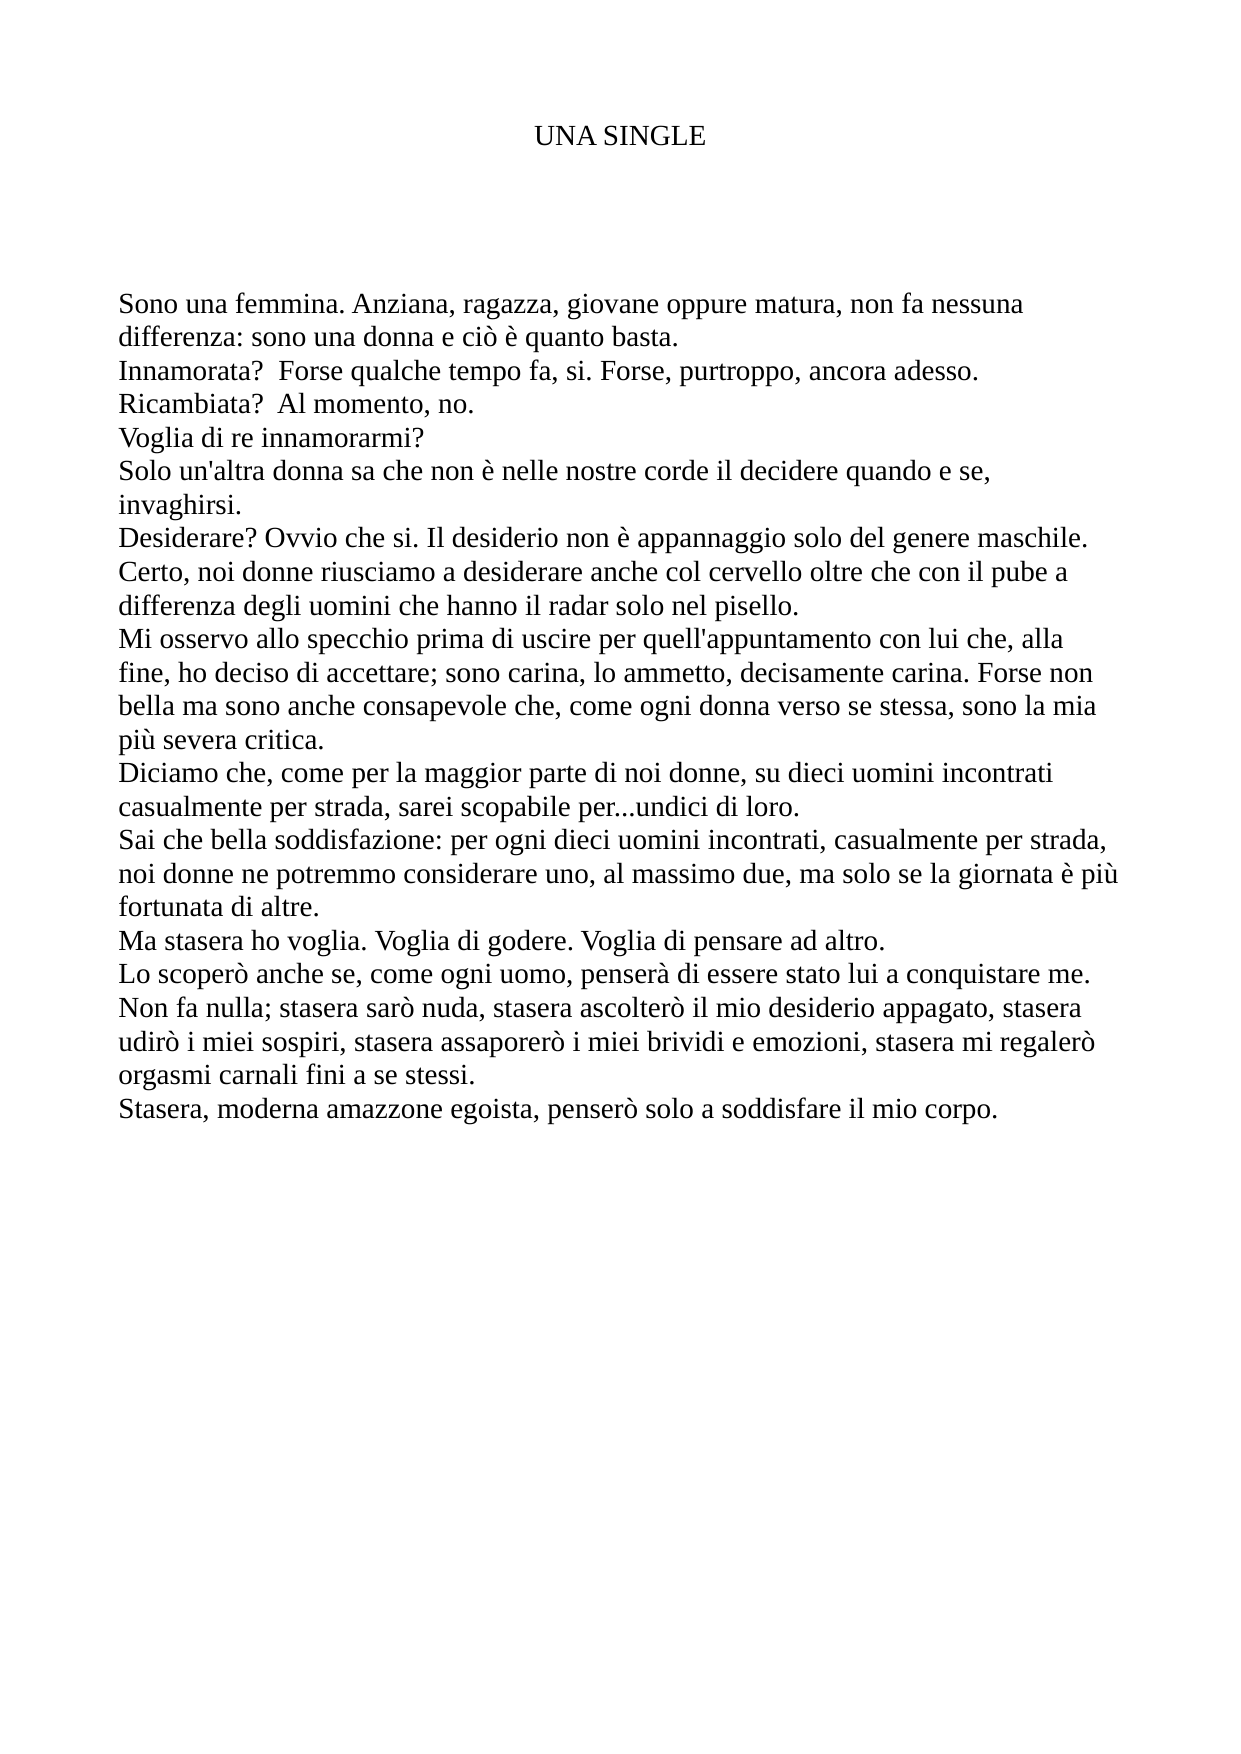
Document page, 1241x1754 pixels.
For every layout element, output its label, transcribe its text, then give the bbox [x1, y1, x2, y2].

text Solo un'altra donna sa che non è nelle nostre corde il decidere quando e se, invaghirsi. [118, 453, 1122, 521]
text UNA SINGLE [118, 118, 1122, 152]
text Sono una femmina. Anziana, ragazza, giovane oppure matura, non fa nessuna differenza: sono una donna e ciò è quanto basta. [118, 286, 1122, 353]
text Voglia di re innamorarmi? [118, 420, 1122, 453]
text Diciamo che, come per la maggior parte di noi donne, su dieci uomini incontrati casualmente per strada, sarei scopabile per...undici di loro. [118, 755, 1122, 822]
text Mi osservo allo specchio prima di uscire per quell'appuntamento con lui che, alla fine, ho deciso di accettare; sono carina, lo ammetto, decisamente carina. Forse non bella ma sono anche consapevole che, come ogni donna verso se stessa, sono la mia più severa critica. [118, 621, 1122, 755]
text Lo scoperò anche se, come ogni uomo, penserà di essere stato lui a conquistare me. Non fa nulla; stasera sarò nuda, stasera ascolterò il mio desiderio appagato, stasera udirò i miei sospiri, stasera assaporerò i miei brividi e emozioni, stasera mi regalerò orgasmi carnali fini a se stessi. [118, 957, 1122, 1091]
text Ricambiata? Al momento, no. [118, 386, 1122, 420]
text Certo, noi donne riusciamo a desiderare anche col cervello oltre che con il pube a differenza degli uomini che hanno il radar solo nel pisello. [118, 554, 1122, 621]
text Ma stasera ho voglia. Voglia di godere. Voglia di pensare ad altro. [118, 923, 1122, 957]
text Stasera, moderna amazzone egoista, penserò solo a soddisfare il mio corpo. [118, 1091, 1122, 1124]
text Innamorata? Forse qualche tempo fa, si. Forse, purtroppo, ancora adesso. [118, 353, 1122, 386]
text Sai che bella soddisfazione: per ogni dieci uomini incontrati, casualmente per strada, noi donne ne potremmo considerare uno, al massimo due, ma solo se la giornata è più fortunata di altre. [118, 822, 1122, 923]
text Desiderare? Ovvio che si. Il desiderio non è appannaggio solo del genere maschile. [118, 521, 1122, 554]
